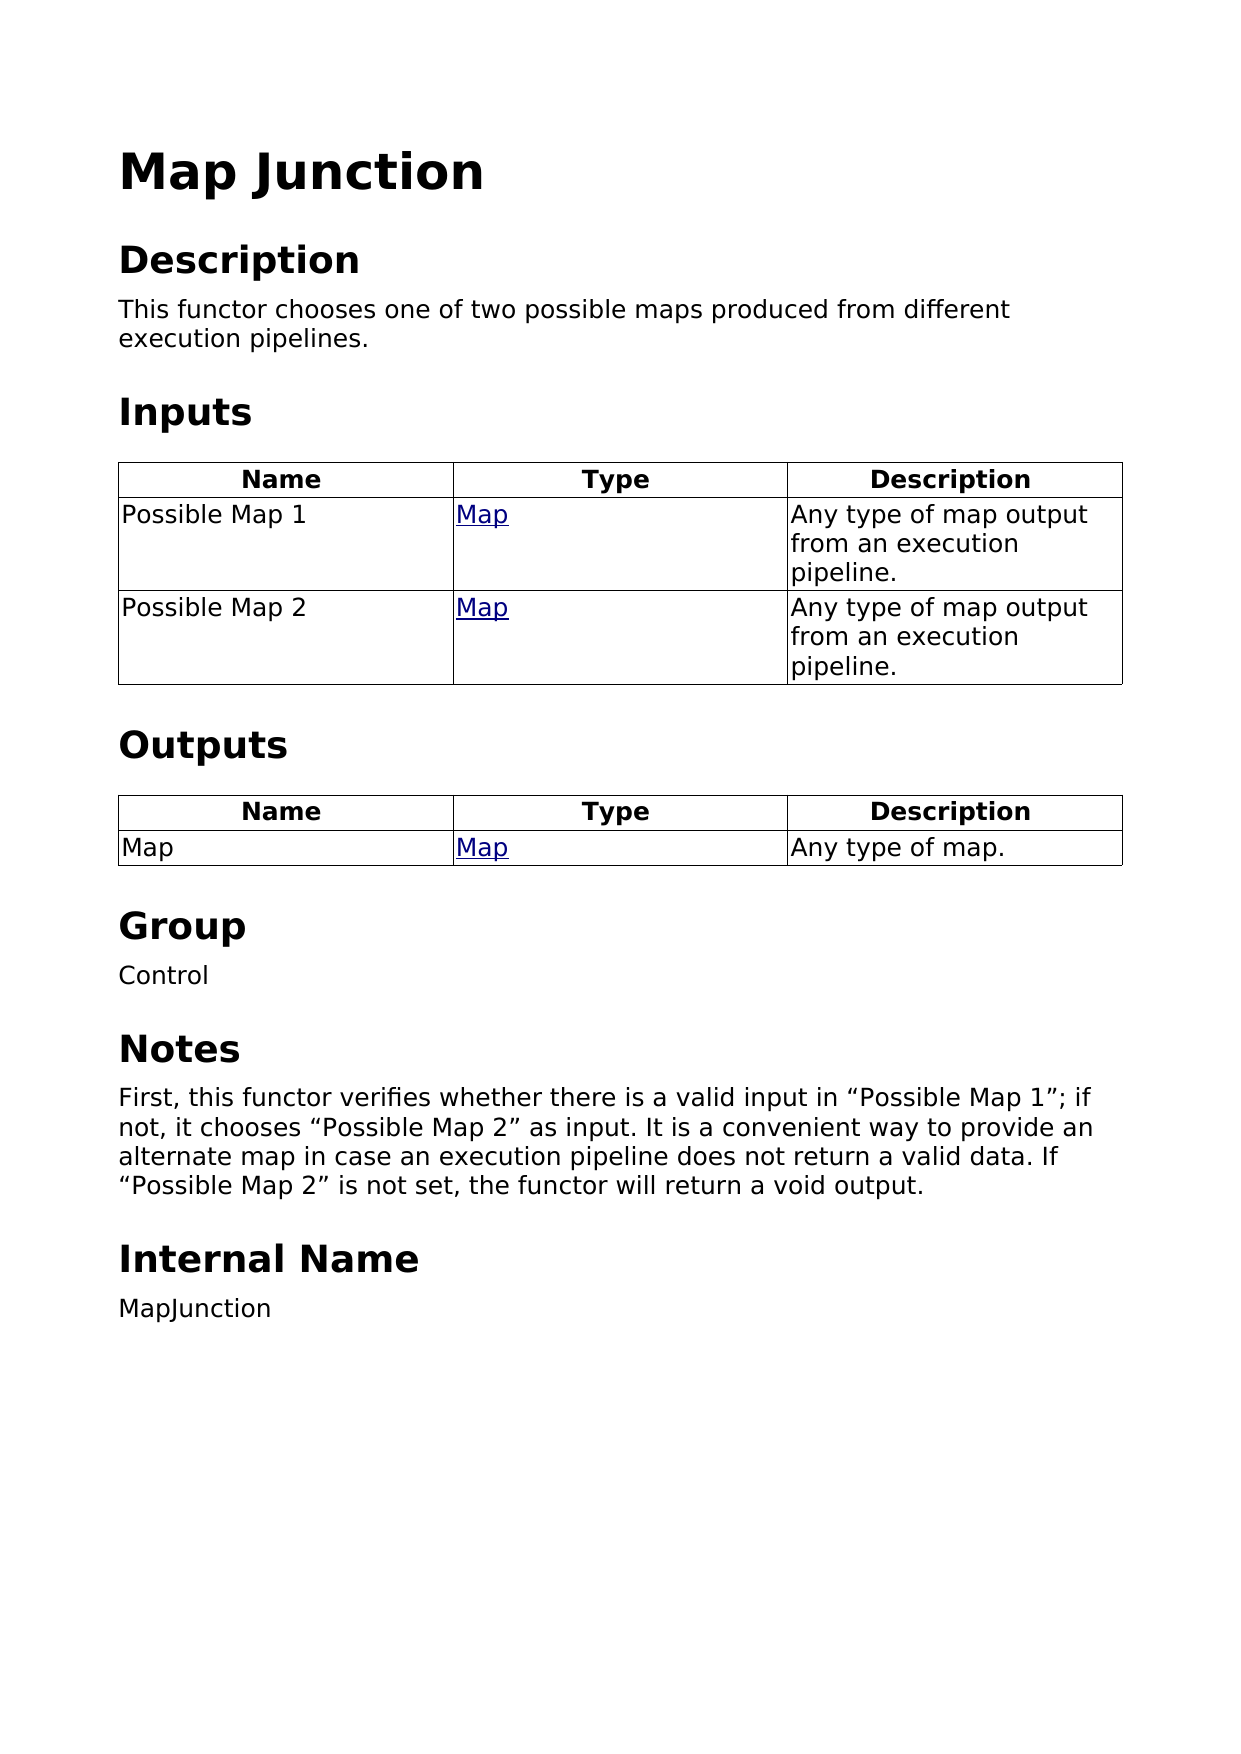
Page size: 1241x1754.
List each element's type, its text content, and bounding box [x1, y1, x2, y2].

table_header Type [454, 796, 787, 830]
table_header Description [788, 463, 1122, 497]
table_cell Map [454, 498, 787, 590]
text This functor chooses one of two possible maps produced from different execution pipelines. [118, 295, 1122, 353]
table_cell Any type of map. [788, 831, 1122, 865]
table_header Type [454, 463, 787, 497]
subtitle Map Junction [118, 143, 1122, 201]
subtitle Outputs [118, 724, 1122, 767]
subtitle Group [118, 905, 1122, 948]
subtitle Internal Name [118, 1238, 1122, 1281]
subtitle Inputs [118, 391, 1122, 434]
subtitle Notes [118, 1027, 1122, 1071]
table_cell Possible Map 2 [119, 591, 453, 684]
text MapJunction [118, 1294, 1122, 1323]
table_header Name [119, 463, 453, 497]
table_cell Any type of map output from an execution pipeline. [788, 498, 1122, 590]
text Control [118, 961, 1122, 990]
table_cell Map [119, 831, 453, 865]
table_cell Map [454, 591, 787, 684]
table_header Name [119, 796, 453, 830]
table_cell Map [454, 831, 787, 865]
table_cell Any type of map output from an execution pipeline. [788, 591, 1122, 684]
text First, this functor verifies whether there is a valid input in “Possible Map 1”; if not, it chooses “Possible Map 2” as input. It is a convenient way to provide an alternate map in case an execution pipeline does not return a valid data. If “Possible Map 2” is not set, the functor will return a void output. [118, 1084, 1122, 1200]
table_header Description [788, 796, 1122, 830]
table_cell Possible Map 1 [119, 498, 453, 590]
subtitle Description [118, 239, 1122, 282]
